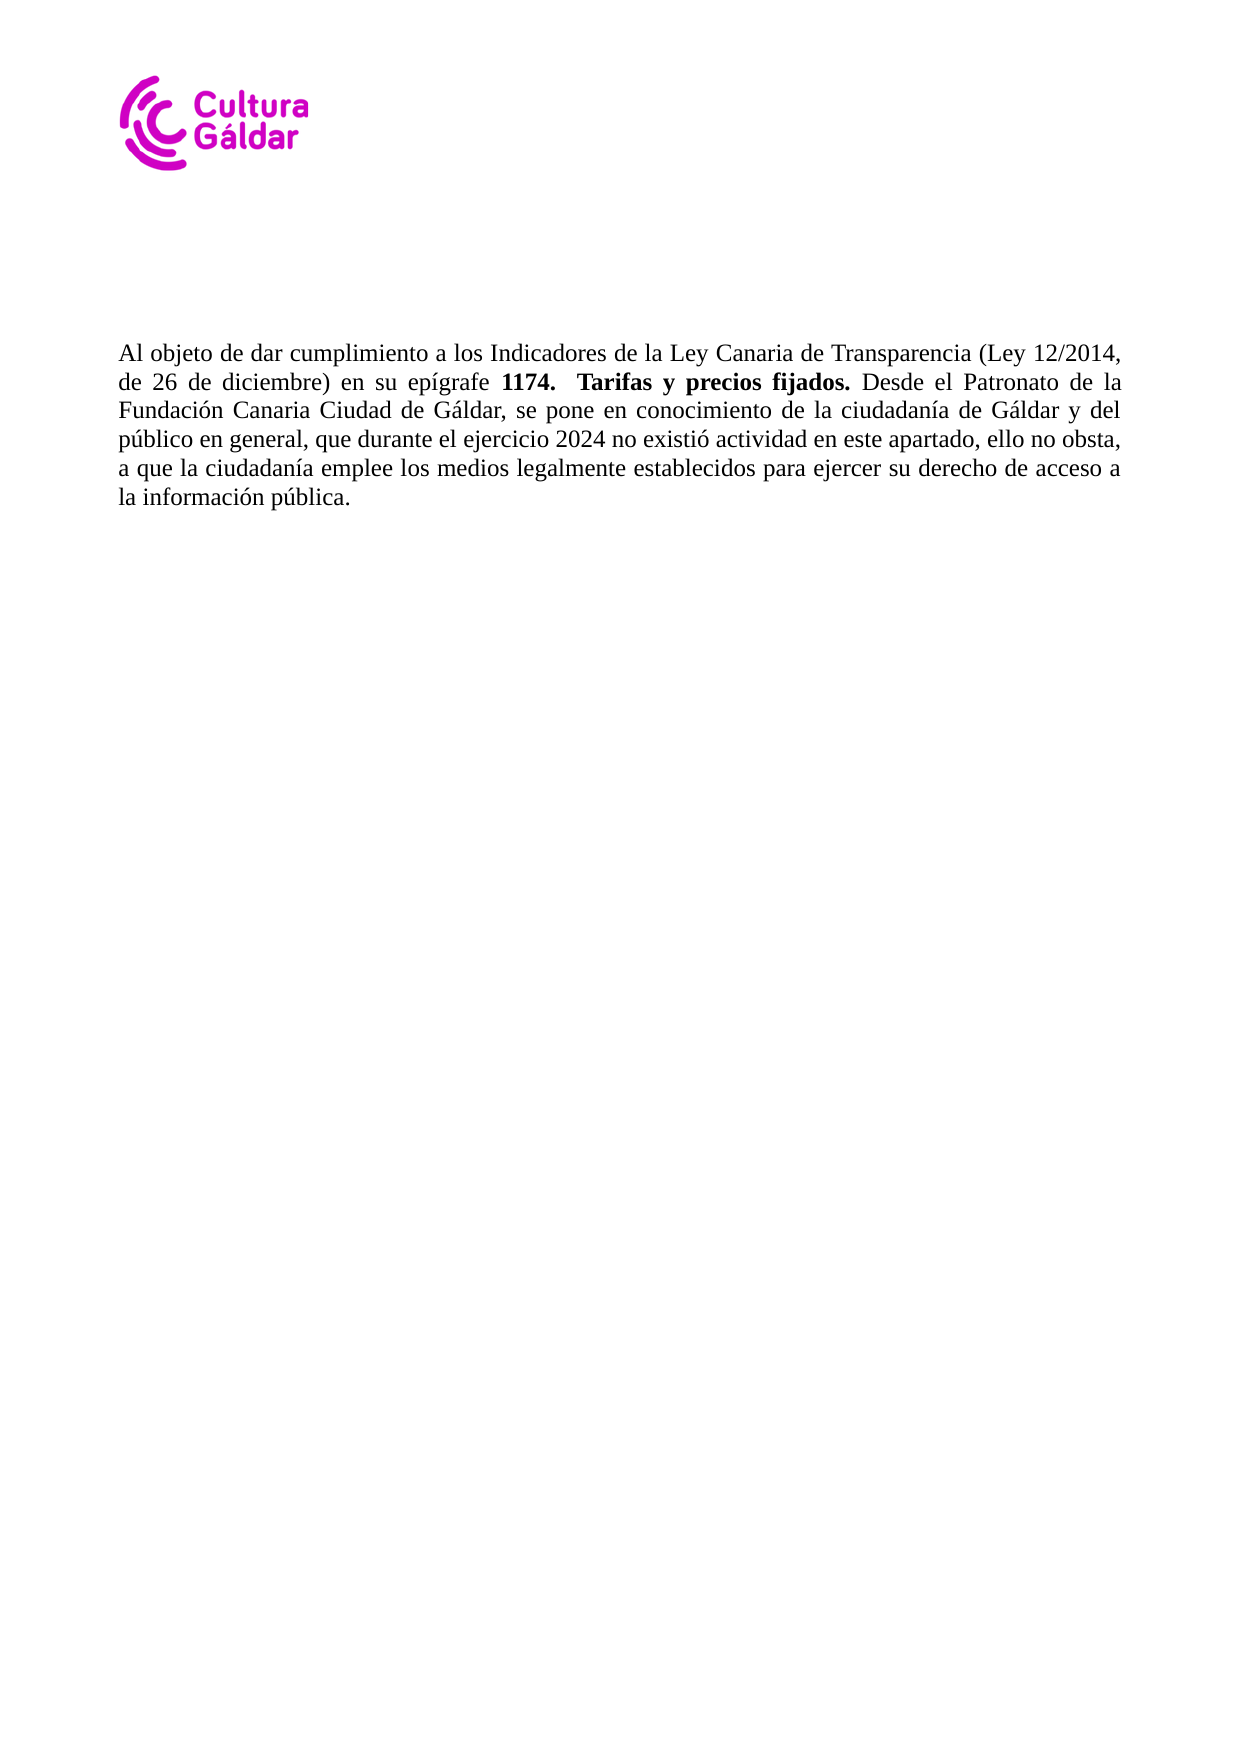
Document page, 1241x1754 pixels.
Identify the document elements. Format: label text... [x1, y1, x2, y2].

text Al objeto de dar cumplimiento a los Indicadores de la Ley Canaria de Transparencia (Ley 12/2014, de 26 de diciembre) en su epígrafe 1174. Tarifas y precios fijados. Desde el Patronato de la Fundación Canaria Ciudad de Gáldar, se pone en conocimiento de la ciudadanía de Gáldar y del público en general, que durante el ejercicio 2024 no existió actividad en este apartado, ello no obsta, a que la ciudadanía emplee los medios legalmente establecidos para ejercer su derecho de acceso a la información pública. [118, 338, 1122, 510]
picture [118, 32, 309, 224]
